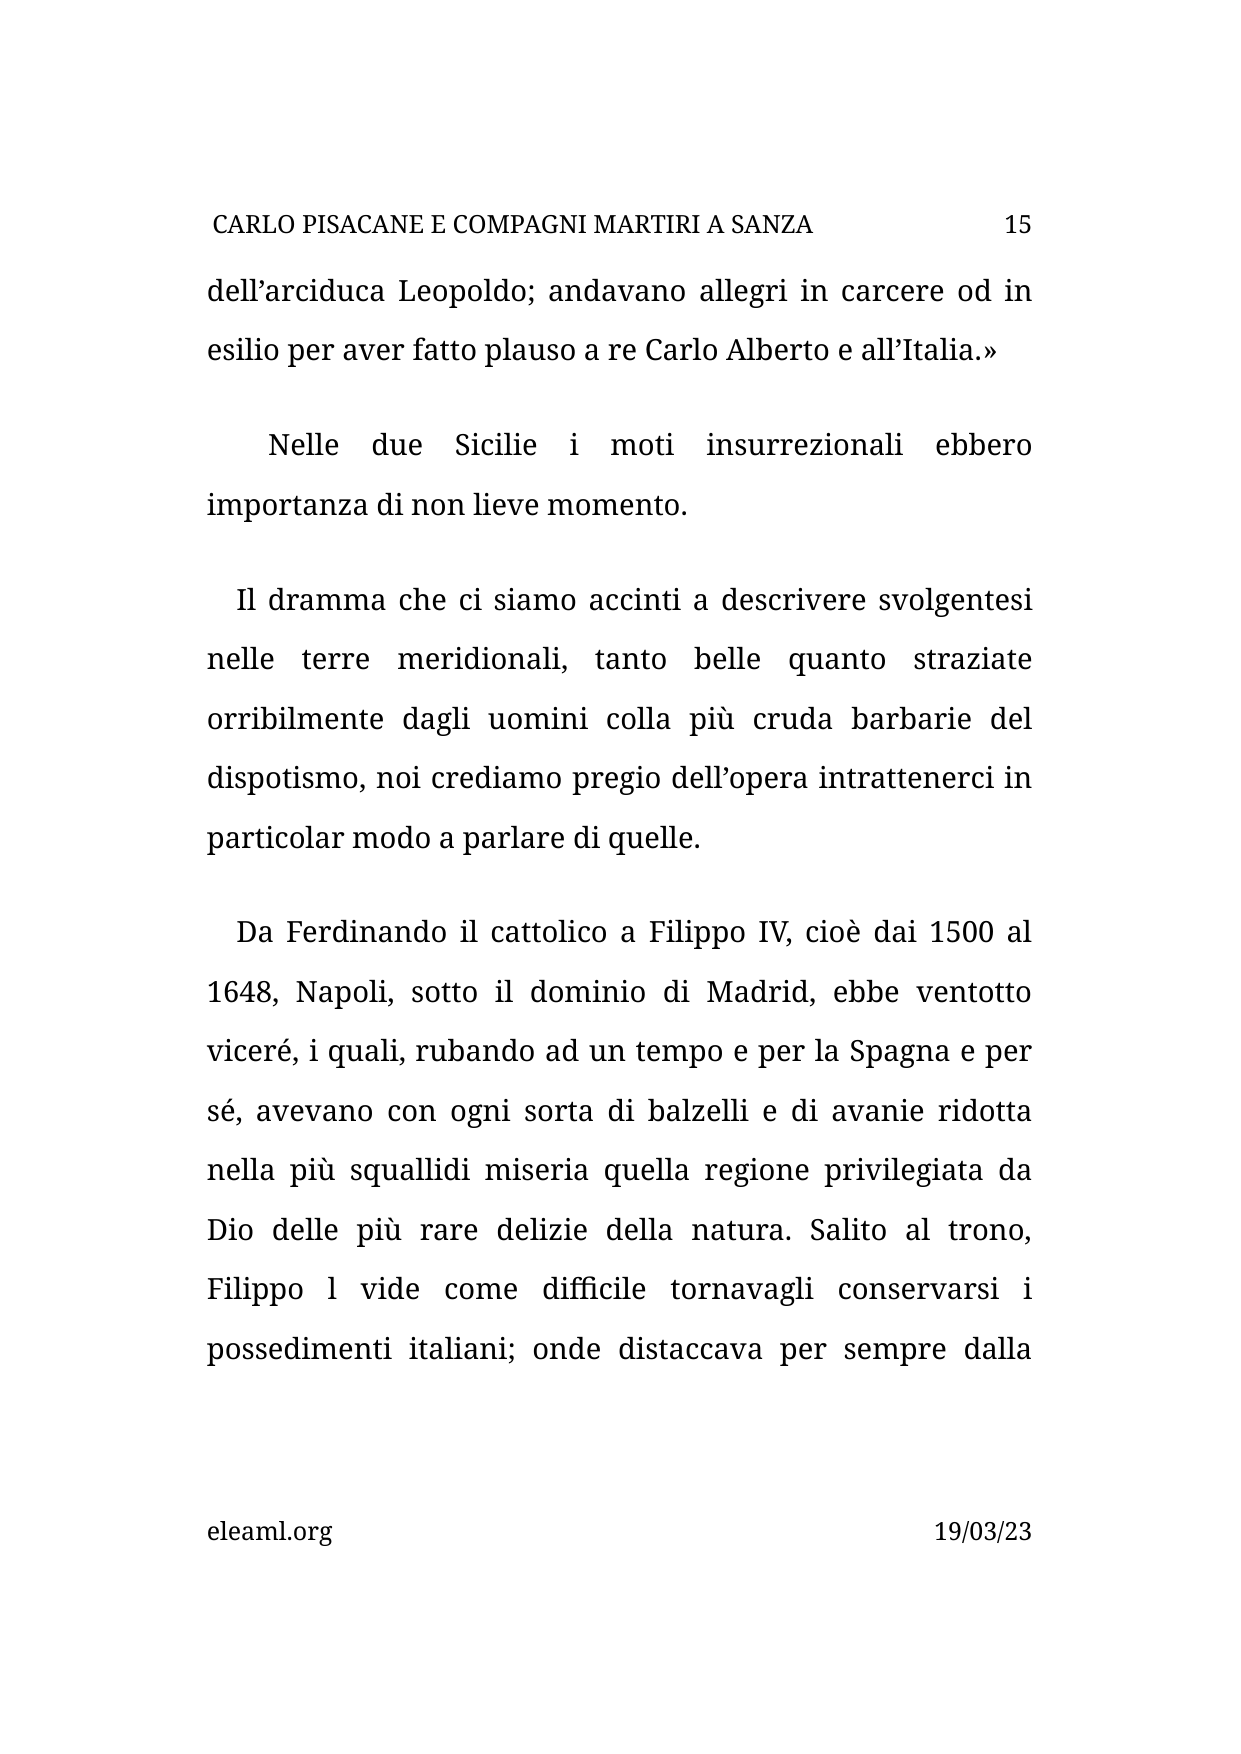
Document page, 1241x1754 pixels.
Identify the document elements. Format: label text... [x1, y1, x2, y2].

text Nelle due Sicilie i moti insurrezionali ebbero importanza di non lieve momento. [207, 424, 1033, 524]
text Il dramma che ci siamo accinti a descrivere svolgentesi nelle terre meridionali, tanto belle quanto straziate orribilmente dagli uomini colla più cruda barbarie del dispotismo, noi crediamo pregio dell’opera intrattenerci in particolar modo a parlare di quelle. [207, 579, 1033, 857]
text dell’arciduca Leopoldo; andavano allegri in carcere od in esilio per aver fatto plauso a re Carlo Alberto e all’Italia.» [207, 270, 1033, 369]
text Da Ferdinando il cattolico a Filippo IV, cioè dai 1500 al 1648, Napoli, sotto il dominio di Madrid, ebbe ventotto viceré, i quali, rubando ad un tempo e per la Spagna e per sé, avevano con ogni sorta di balzelli e di avanie ridotta nella più squallidi miseria quella regione privilegiata da Dio delle più rare delizie della natura. Salito al trono, Filippo l vide come difficile tornavagli conservarsi i possedimenti italiani; onde distaccava per sempre dalla [207, 912, 1033, 1368]
